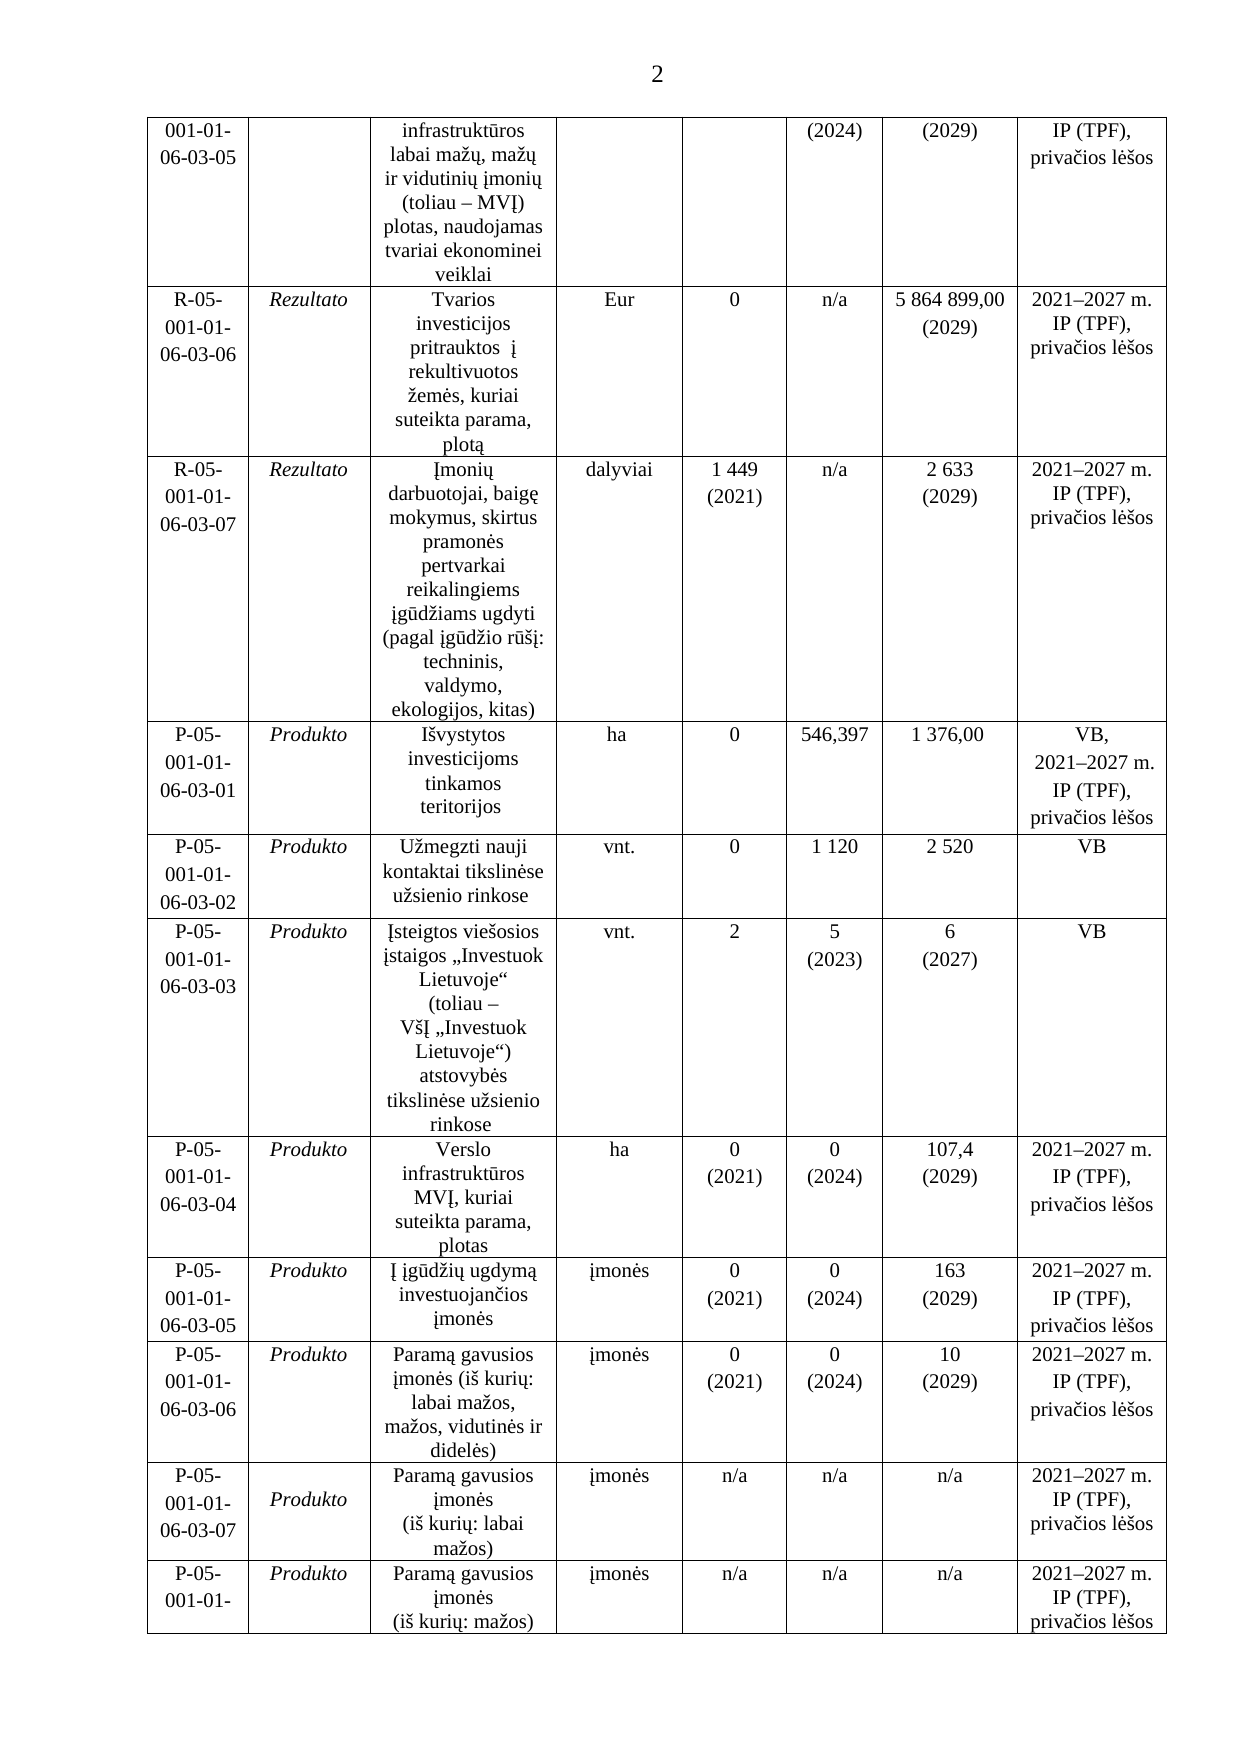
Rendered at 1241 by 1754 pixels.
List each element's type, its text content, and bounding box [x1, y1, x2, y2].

table_cell infrastruktūros labai mažų, mažų ir vidutinių įmonių (toliau – MVĮ) plotas, naudojamas tvariai ekonominei veiklai [371, 118, 556, 286]
table_cell 2021–2027 m. IP (TPF), privačios lėšos [1018, 1463, 1166, 1559]
table_cell P-05-001-01-06-03-03 [148, 919, 248, 1136]
table_cell n/a [787, 287, 882, 456]
table_cell 001-01-06-03-05 [148, 118, 248, 286]
table_cell Išvystytos investicijoms tinkamos teritorijos [371, 722, 556, 833]
table_cell 10 (2029) [883, 1342, 1017, 1462]
table_cell Rezultato [249, 287, 370, 456]
table_cell vnt. [557, 835, 682, 918]
table_cell n/a [787, 457, 882, 721]
table_cell Paramą gavusios įmonės (iš kurių: labai mažos) [371, 1463, 556, 1559]
table_cell ha [557, 1137, 682, 1257]
table_cell (2024) [787, 118, 882, 286]
table_cell Produkto [249, 919, 370, 1136]
table_cell P-05-001-01-06-03-04 [148, 1137, 248, 1257]
table_cell Produkto [249, 722, 370, 833]
table_cell 0 (2024) [787, 1137, 882, 1257]
table_cell 0 (2024) [787, 1258, 882, 1341]
table_cell 2021–2027 m. IP (TPF), privačios lėšos [1018, 1561, 1166, 1633]
table_cell Įsteigtos viešosios įstaigos „Investuok Lietuvoje“ (toliau – VšĮ „Investuok Lietuvoje“) atstovybės tikslinėse užsienio rinkose [371, 919, 556, 1136]
table_cell 1 120 [787, 835, 882, 918]
table_cell n/a [883, 1561, 1017, 1633]
table_cell P-05-001-01-06-03-07 [148, 1463, 248, 1559]
table_cell 2021–2027 m. IP (TPF), privačios lėšos [1018, 1258, 1166, 1341]
table_cell Produkto [249, 1137, 370, 1257]
table_cell Produkto [249, 835, 370, 918]
table_cell P-05-001-01- [148, 1561, 248, 1633]
table_cell P-05-001-01-06-03-02 [148, 835, 248, 918]
table_cell Į įgūdžių ugdymą investuojančios įmonės [371, 1258, 556, 1341]
table_cell 1 376,00 [883, 722, 1017, 833]
table_cell 0 [683, 722, 786, 833]
table_cell n/a [683, 1463, 786, 1559]
table_cell 5 864 899,00 (2029) [883, 287, 1017, 456]
table_cell 2 633 (2029) [883, 457, 1017, 721]
table_cell Tvarios investicijos pritrauktos į rekultivuotos žemės, kuriai suteikta parama, plotą [371, 287, 556, 456]
table_cell 163 (2029) [883, 1258, 1017, 1341]
table_cell 0 (2024) [787, 1342, 882, 1462]
table_cell Rezultato [249, 457, 370, 721]
table_cell 0 (2021) [683, 1137, 786, 1257]
table_cell vnt. [557, 919, 682, 1136]
table_cell įmonės [557, 1463, 682, 1559]
table_cell 546,397 [787, 722, 882, 833]
table_cell Paramą gavusios įmonės (iš kurių: labai mažos, mažos, vidutinės ir didelės) [371, 1342, 556, 1462]
table_cell (2029) [883, 118, 1017, 286]
table_cell ha [557, 722, 682, 833]
table_cell Užmegzti nauji kontaktai tikslinėse užsienio rinkose [371, 835, 556, 918]
table_cell [683, 118, 786, 286]
table_cell Įmonių darbuotojai, baigę mokymus, skirtus pramonės pertvarkai reikalingiems įgūdžiams ugdyti (pagal įgūdžio rūšį: techninis, valdymo, ekologijos, kitas) [371, 457, 556, 721]
table_cell n/a [683, 1561, 786, 1633]
table_cell VB, 2021–2027 m. IP (TPF), privačios lėšos [1018, 722, 1166, 833]
table_cell Verslo infrastruktūros MVĮ, kuriai suteikta parama, plotas [371, 1137, 556, 1257]
table_cell įmonės [557, 1258, 682, 1341]
table_cell 0 [683, 287, 786, 456]
table_cell 0 (2021) [683, 1342, 786, 1462]
table_cell n/a [883, 1463, 1017, 1559]
table_cell n/a [787, 1463, 882, 1559]
table_cell Produkto [249, 1463, 370, 1559]
table_cell 2021–2027 m. IP (TPF), privačios lėšos [1018, 1342, 1166, 1462]
table_cell 107,4 (2029) [883, 1137, 1017, 1257]
table_cell 2021–2027 m. IP (TPF), privačios lėšos [1018, 287, 1166, 456]
table_cell Produkto [249, 1561, 370, 1633]
table_cell Eur [557, 287, 682, 456]
table_cell VB [1018, 919, 1166, 1136]
table_cell 0 (2021) [683, 1258, 786, 1341]
table_cell [249, 118, 370, 286]
table_cell dalyviai [557, 457, 682, 721]
table_cell P-05-001-01-06-03-01 [148, 722, 248, 833]
table_cell Produkto [249, 1342, 370, 1462]
table_cell 2 [683, 919, 786, 1136]
table_cell [557, 118, 682, 286]
table_cell P-05-001-01-06-03-05 [148, 1258, 248, 1341]
table_cell IP (TPF), privačios lėšos [1018, 118, 1166, 286]
table_cell 0 [683, 835, 786, 918]
table_cell 5 (2023) [787, 919, 882, 1136]
table_cell R-05-001-01-06-03-06 [148, 287, 248, 456]
table_cell 1 449 (2021) [683, 457, 786, 721]
table_cell 2 520 [883, 835, 1017, 918]
table_cell 6 (2027) [883, 919, 1017, 1136]
table_cell 2021–2027 m. IP (TPF), privačios lėšos [1018, 457, 1166, 721]
table_cell įmonės [557, 1342, 682, 1462]
table_cell R-05-001-01-06-03-07 [148, 457, 248, 721]
table_cell VB [1018, 835, 1166, 918]
table_cell Produkto [249, 1258, 370, 1341]
table_cell P-05-001-01-06-03-06 [148, 1342, 248, 1462]
table_cell Paramą gavusios įmonės (iš kurių: mažos) [371, 1561, 556, 1633]
table_cell n/a [787, 1561, 882, 1633]
table_cell 2021–2027 m. IP (TPF), privačios lėšos [1018, 1137, 1166, 1257]
table_cell įmonės [557, 1561, 682, 1633]
